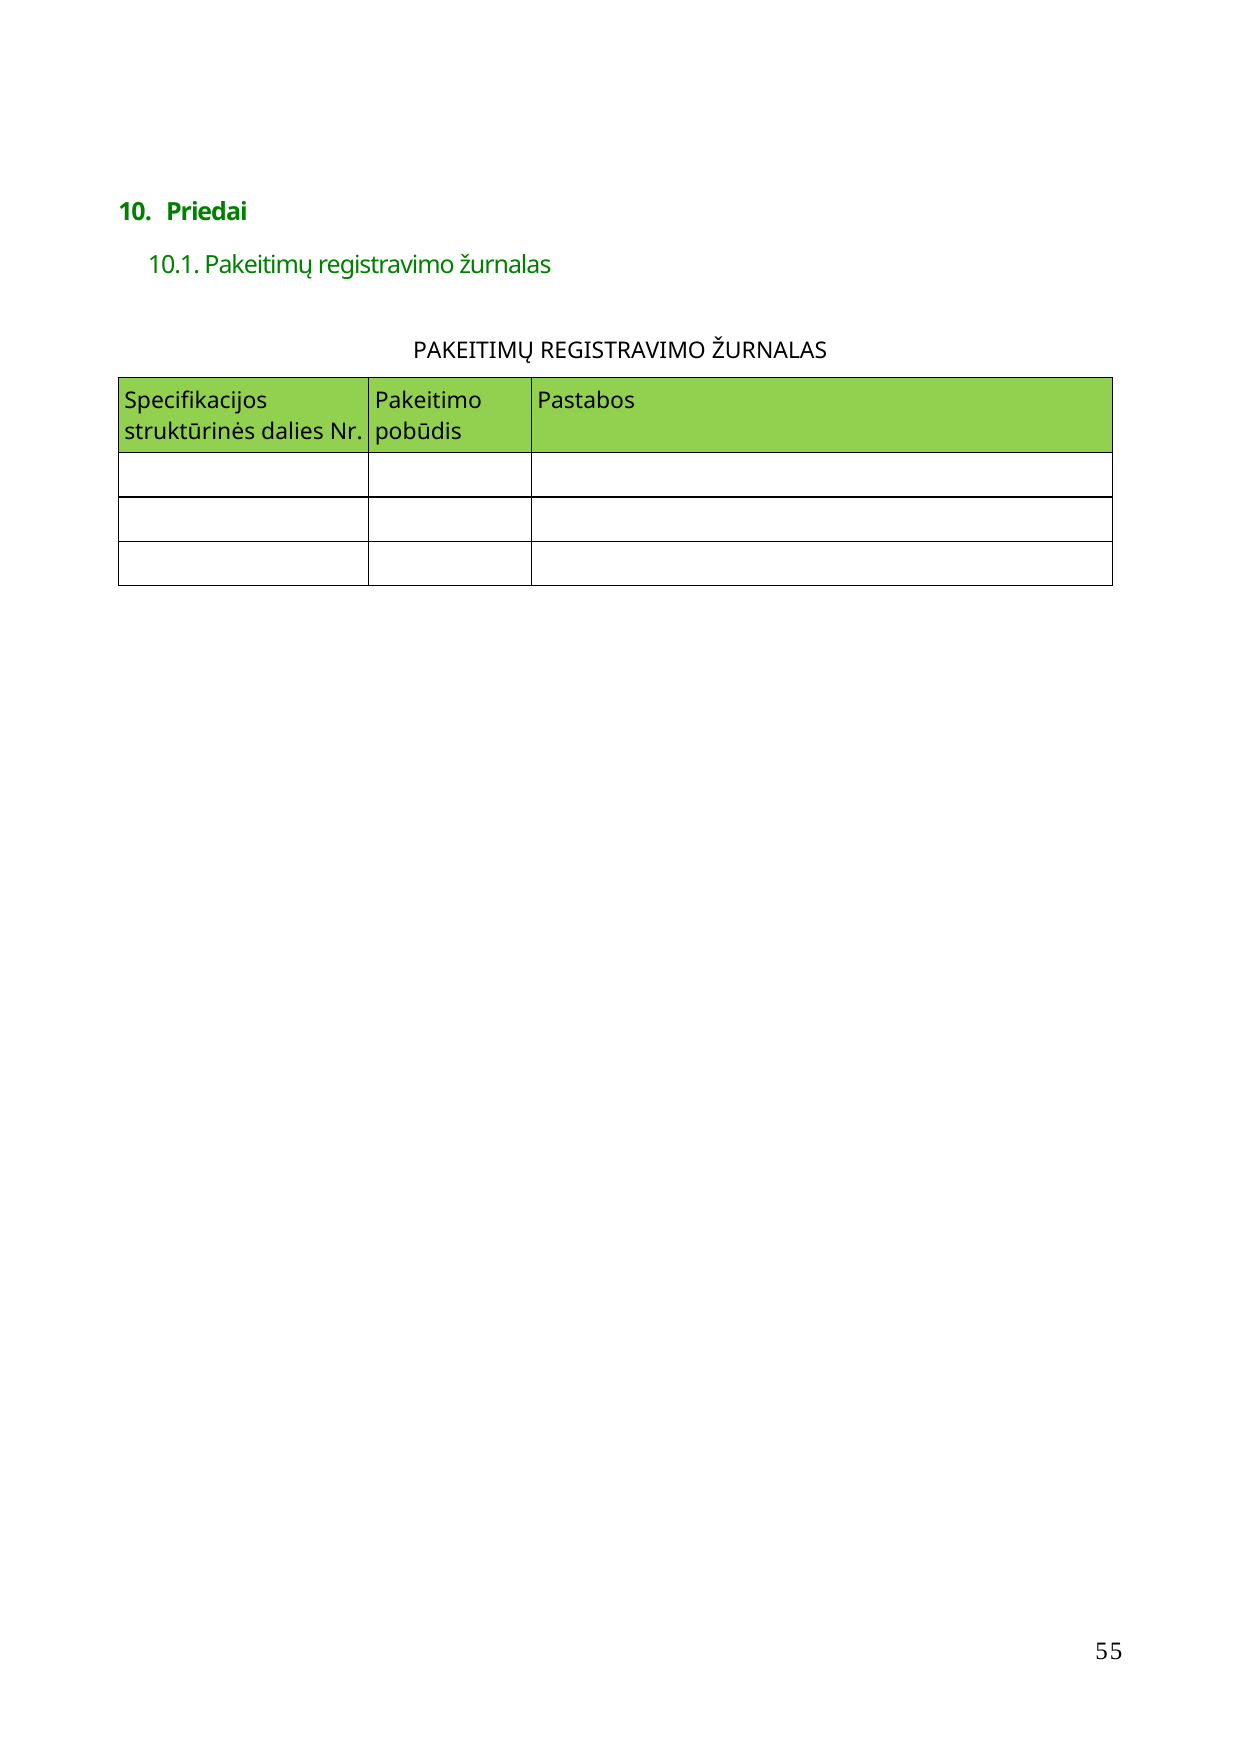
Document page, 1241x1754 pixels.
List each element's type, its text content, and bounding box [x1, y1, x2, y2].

table_cell [119, 542, 368, 585]
text 10. Priedai [118, 185, 1122, 230]
table_header Specifikacijos struktūrinės dalies Nr. [119, 378, 368, 452]
table_cell [532, 453, 1112, 496]
table_cell [369, 542, 531, 585]
table_header Pastabos [532, 378, 1112, 452]
table_cell [369, 498, 531, 541]
table_cell [532, 498, 1112, 541]
table_cell [119, 498, 368, 541]
subtitle 10.1. Pakeitimų registravimo žurnalas [148, 247, 1122, 281]
text PAKEITIMŲ REGISTRAVIMO ŽURNALAS [118, 333, 1122, 365]
table_header Pakeitimo pobūdis [369, 378, 531, 452]
table_cell [369, 453, 531, 496]
table_cell [532, 542, 1112, 585]
table_cell [119, 453, 368, 496]
